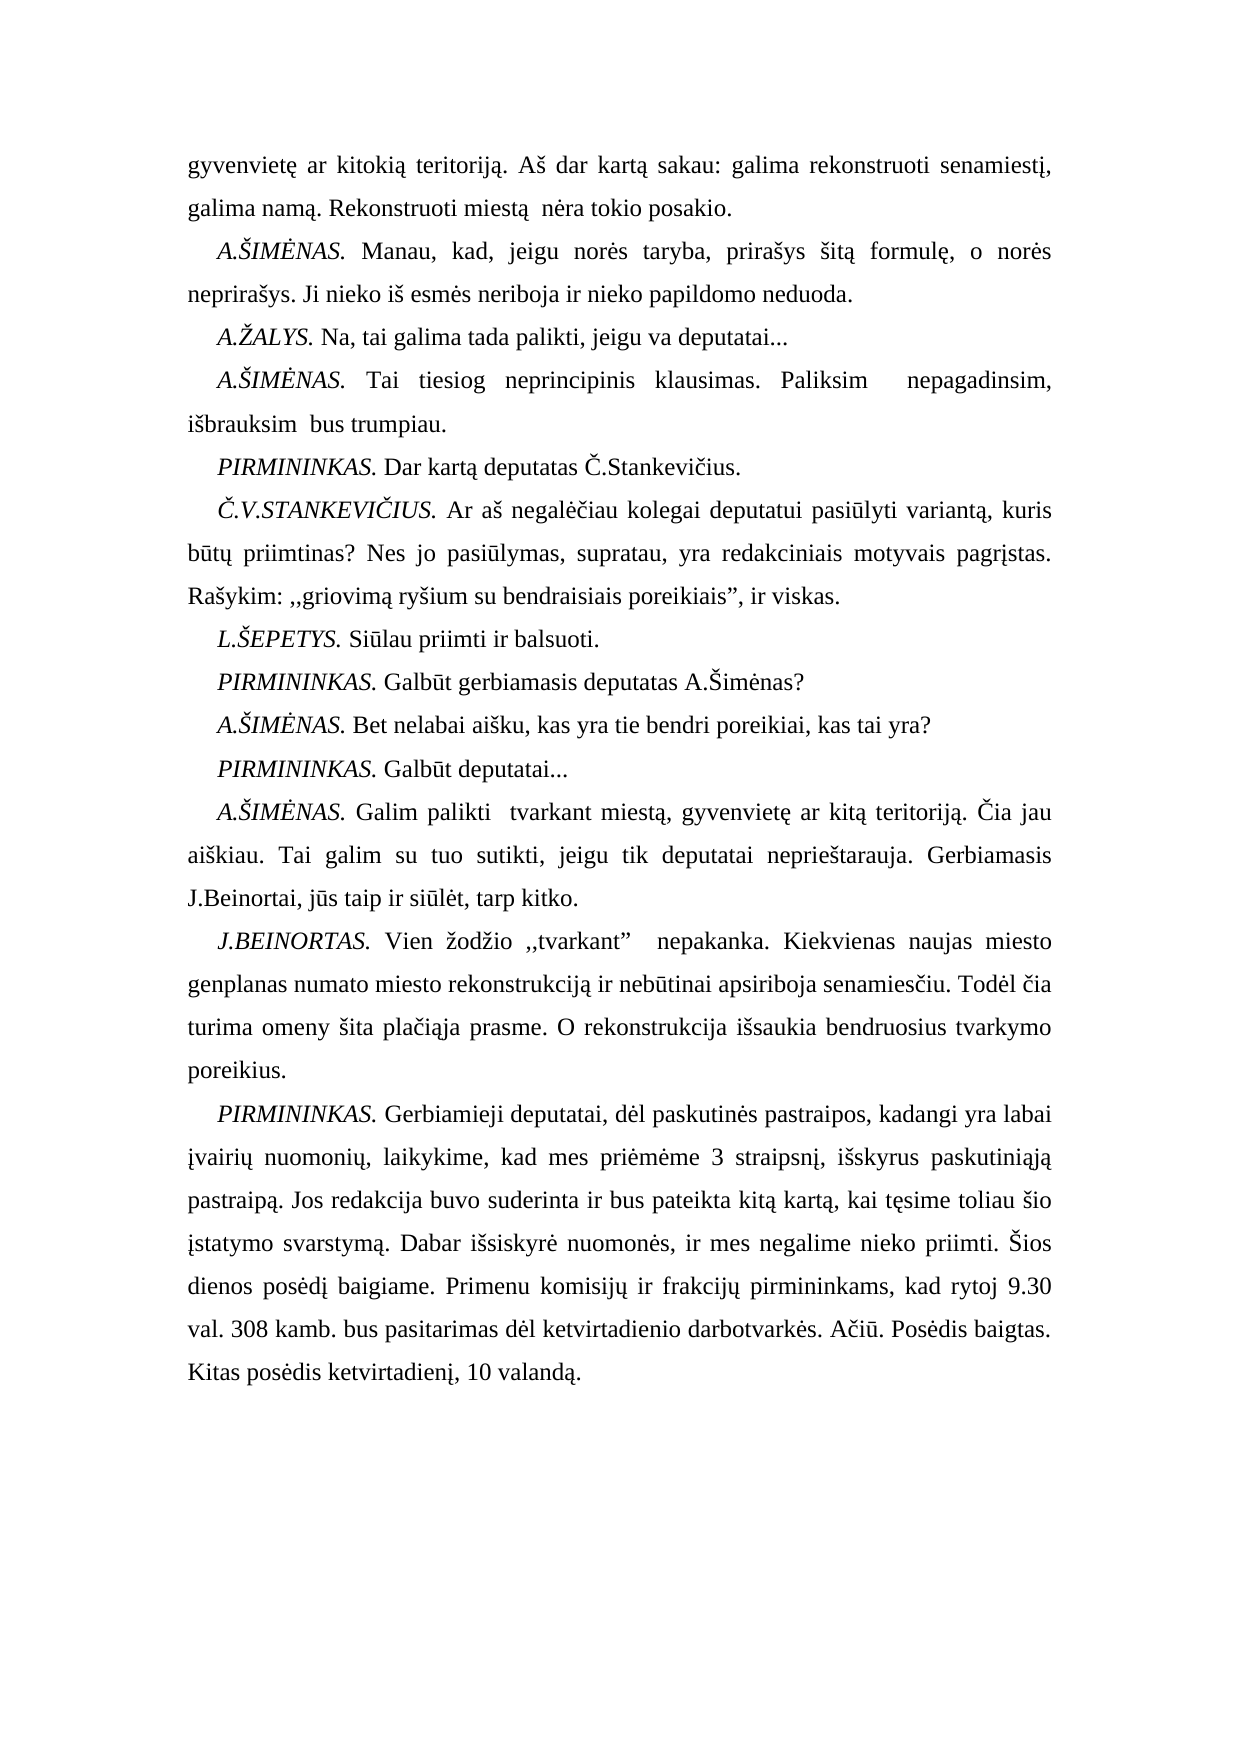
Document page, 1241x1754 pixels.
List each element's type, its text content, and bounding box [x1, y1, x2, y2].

text A.ŠIMĖNAS. Manau, kad, jeigu norės taryba, prirašys šitą formulę, o norės neprirašys. Ji nieko iš esmės neriboja ir nieko papildomo neduoda. [187, 236, 1053, 308]
text PIRMININKAS. Gerbiamieji deputatai, dėl paskutinės pastraipos, kadangi yra labai įvairių nuomonių, laikykime, kad mes priėmėme 3 straipsnį, išskyrus paskutiniąją pastraipą. Jos redakcija buvo suderinta ir bus pateikta kitą kartą, kai tęsime toliau šio įstatymo svarstymą. Dabar išsiskyrė nuomonės, ir mes negalime nieko priimti. Šios dienos posėdį baigiame. Primenu komisijų ir frakcijų pirmininkams, kad rytoj 9.30 val. 308 kamb. bus pasitarimas dėl ketvirtadienio darbotvarkės. Ačiū. Posėdis baigtas. Kitas posėdis ketvirtadienį, 10 valandą. [187, 1099, 1053, 1386]
text J.BEINORTAS. Vien žodžio ,,tvarkant” nepakanka. Kiekvienas naujas miesto genplanas numato miesto rekonstrukciją ir nebūtinai apsiriboja senamiesčiu. Todėl čia turima omeny šita plačiąja prasme. O rekonstrukcija išsaukia bendruosius tvarkymo poreikius. [187, 926, 1053, 1084]
text gyvenvietę ar kitokią teritoriją. Aš dar kartą sakau: galima rekonstruoti senamiestį, galima namą. Rekonstruoti miestą nėra tokio posakio. [187, 150, 1053, 222]
text A.ŠIMĖNAS. Tai tiesiog neprincipinis klausimas. Paliksim nepagadinsim, išbrauksim bus trumpiau. [187, 366, 1053, 437]
text PIRMININKAS. Dar kartą deputatas Č.Stankevičius. [187, 452, 1053, 481]
text A.ŠIMĖNAS. Bet nelabai aišku, kas yra tie bendri poreikiai, kas tai yra? [187, 711, 1053, 739]
text Č.V.STANKEVIČIUS. Ar aš negalėčiau kolegai deputatui pasiūlyti variantą, kuris būtų priimtinas? Nes jo pasiūlymas, supratau, yra redakciniais motyvais pagrįstas. Rašykim: ,,griovimą ryšium su bendraisiais poreikiais”, ir viskas. [187, 495, 1053, 610]
text PIRMININKAS. Galbūt gerbiamasis deputatas A.Šimėnas? [187, 667, 1053, 696]
text PIRMININKAS. Galbūt deputatai... [187, 754, 1053, 782]
text A.ŽALYS. Na, tai galima tada palikti, jeigu va deputatai... [187, 322, 1053, 351]
text A.ŠIMĖNAS. Galim palikti tvarkant miestą, gyvenvietę ar kitą teritoriją. Čia jau aiškiau. Tai galim su tuo sutikti, jeigu tik deputatai neprieštarauja. Gerbiamasis J.Beinortai, jūs taip ir siūlėt, tarp kitko. [187, 797, 1053, 912]
text L.ŠEPETYS. Siūlau priimti ir balsuoti. [187, 624, 1053, 653]
